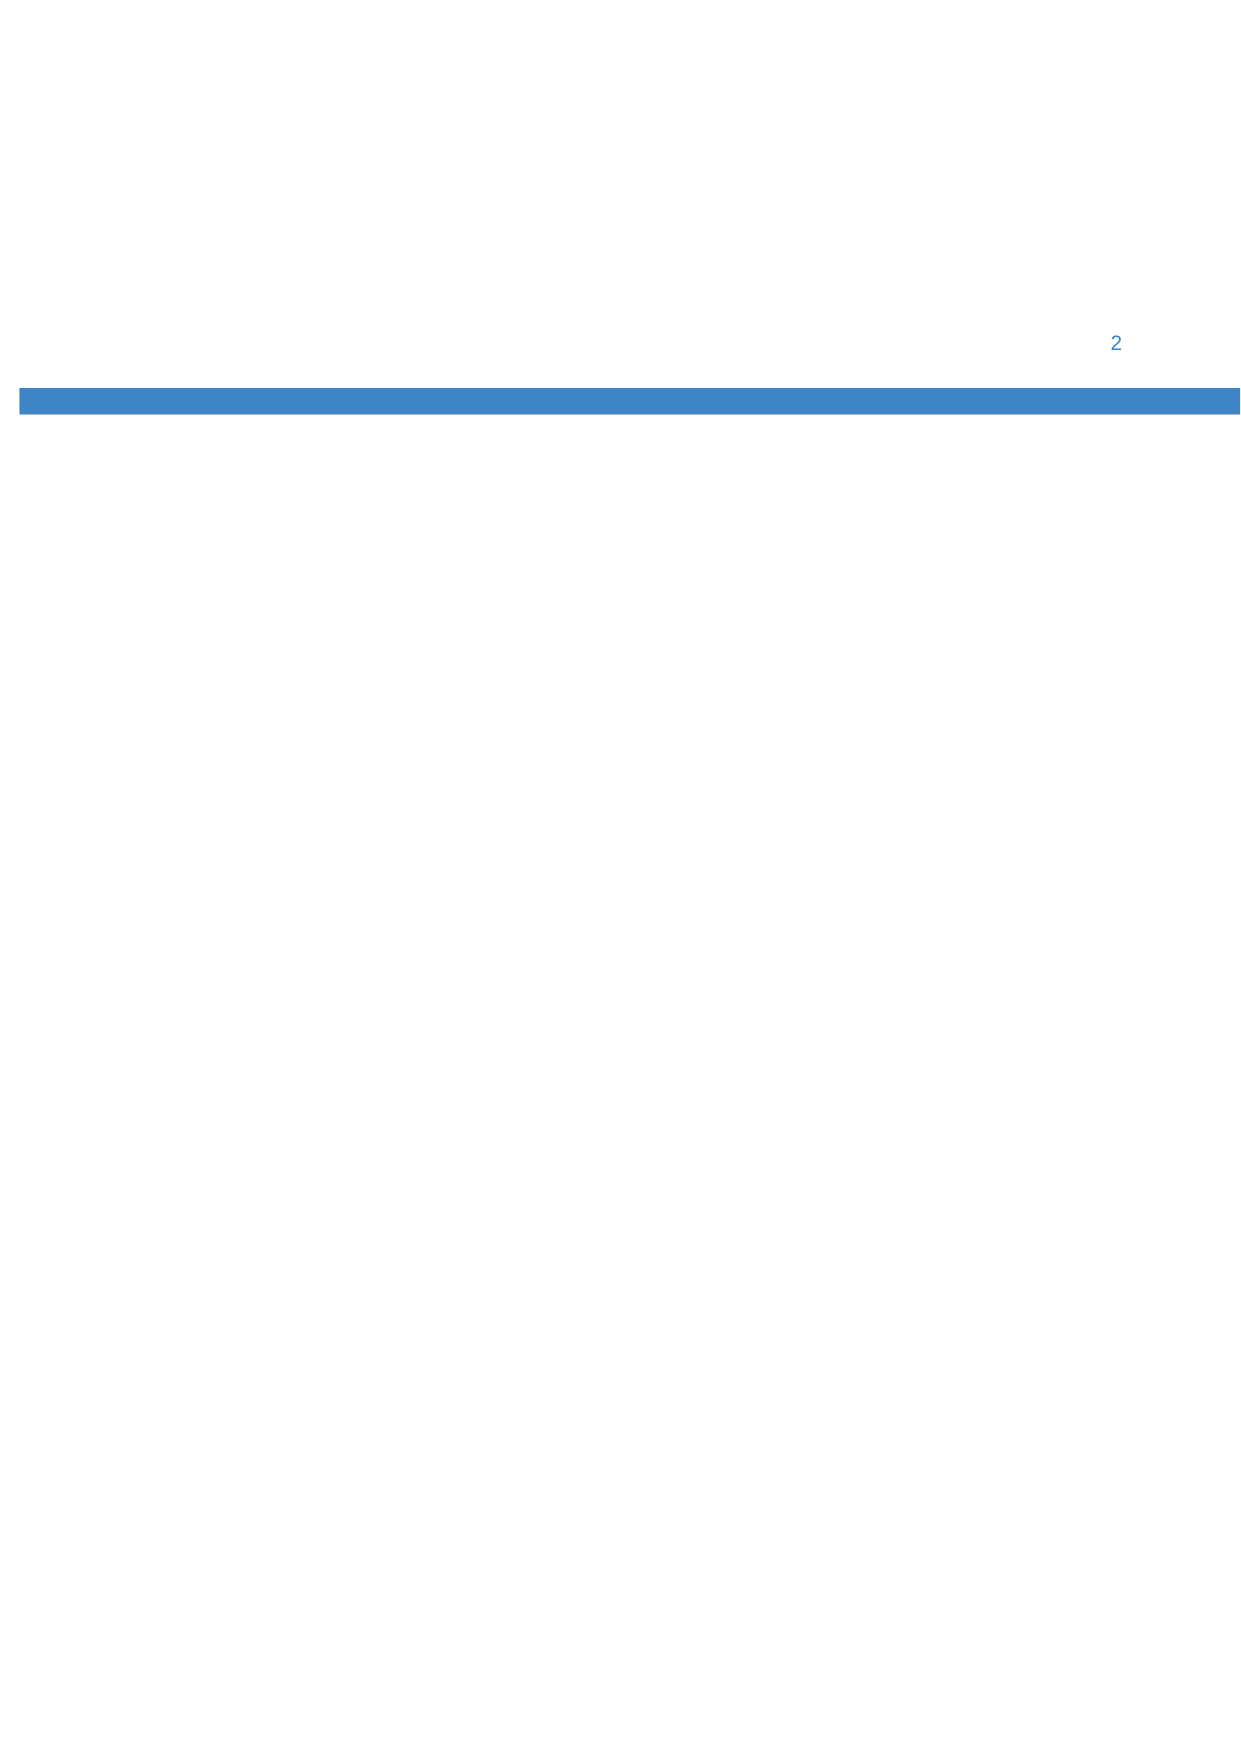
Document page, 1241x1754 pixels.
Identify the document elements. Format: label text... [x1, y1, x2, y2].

picture [0, 388, 1241, 441]
text 2 [1110, 331, 1154, 355]
